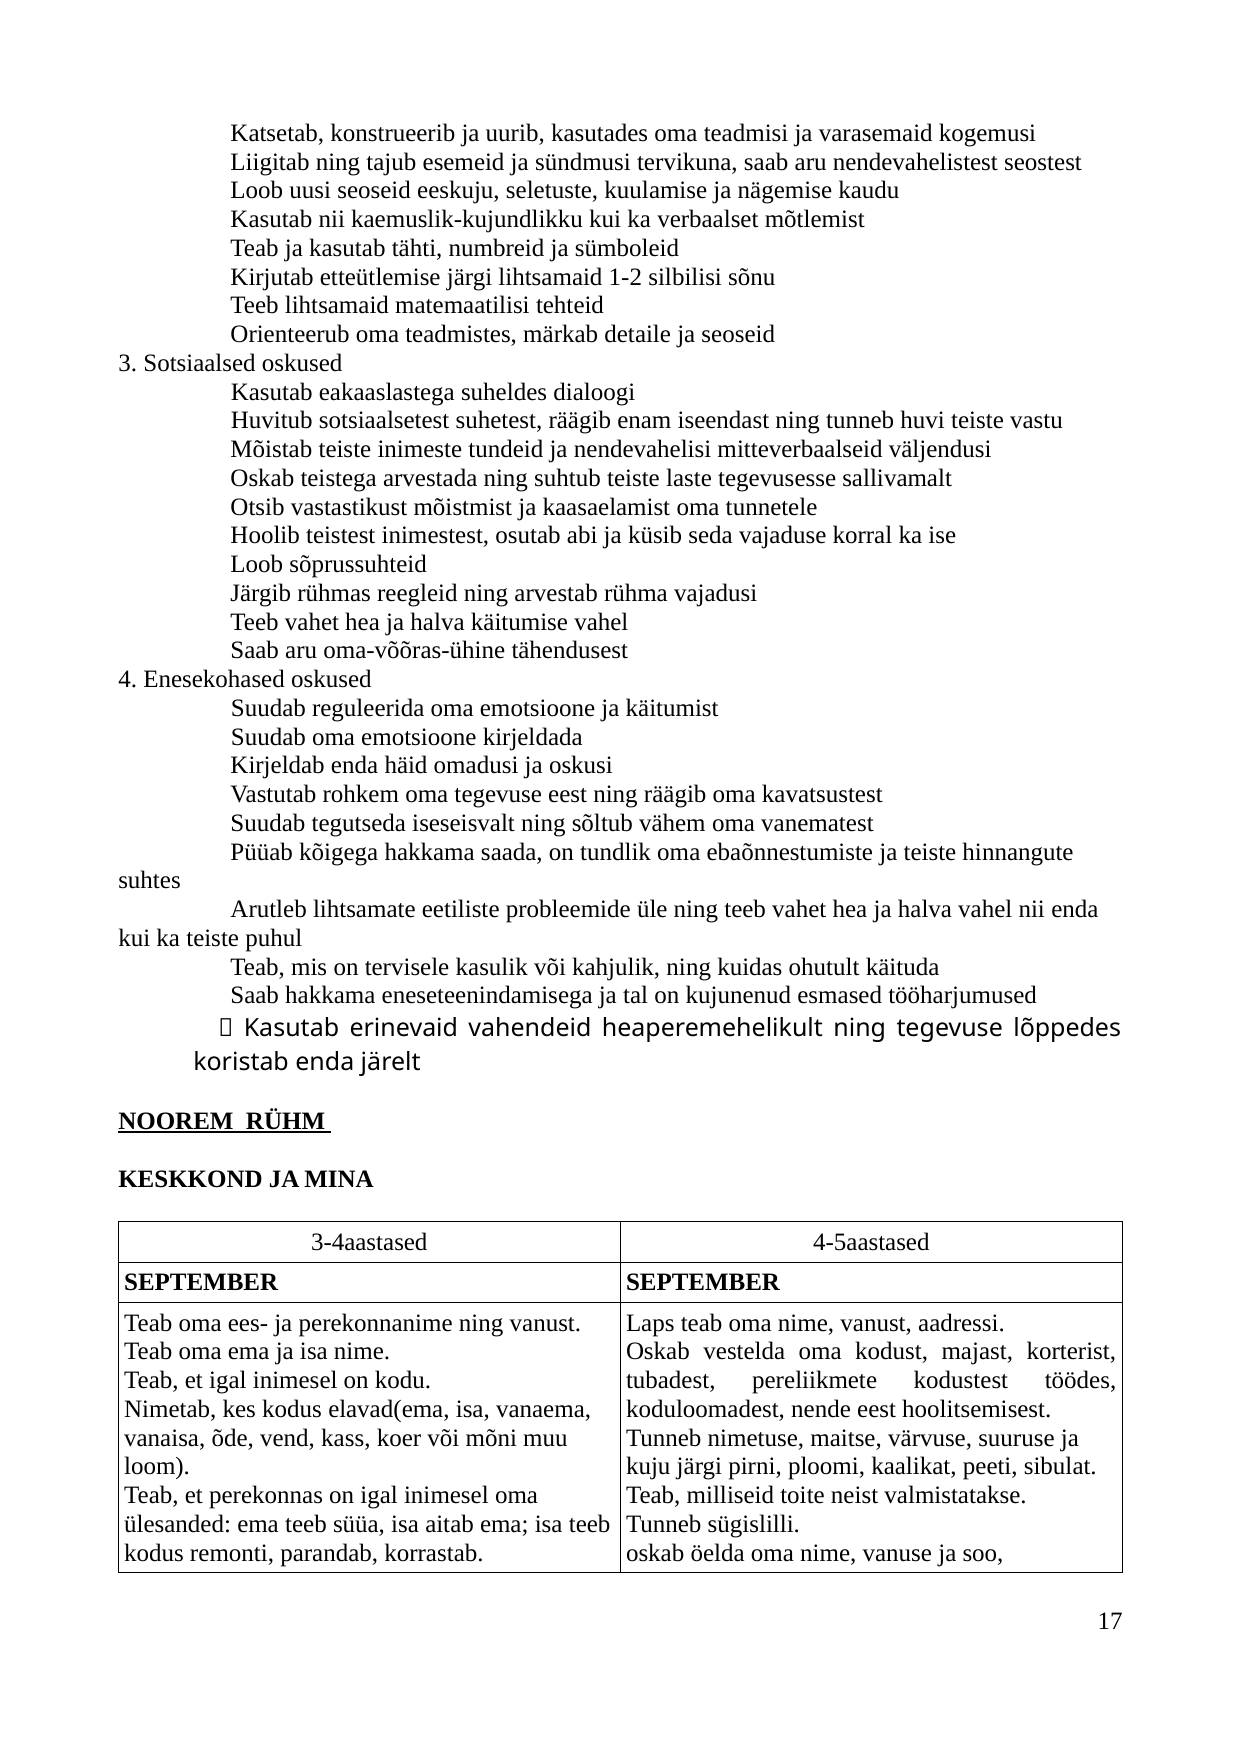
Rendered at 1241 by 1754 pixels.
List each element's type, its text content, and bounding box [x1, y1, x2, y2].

text  Liigitab ning tajub esemeid ja sündmusi tervikuna, saab aru nendevahelistest seostest [118, 147, 1122, 176]
text  Saab aru oma-võõras-ühine tähendusest [118, 636, 1122, 664]
text  Suudab tegutseda iseseisvalt ning sõltub vähem oma vanematest [118, 808, 1122, 837]
text  Kirjeldab enda häid omadusi ja oskusi [118, 751, 1122, 779]
table_cell SEPTEMBER [119, 1263, 620, 1302]
table_cell Laps teab oma nime, vanust, aadressi. Oskab vestelda oma kodust, majast, korterist, tubadest, pereliikmete kodustest töödes, koduloomadest, nende eest hoolitsemisest. Tunneb nimetuse, maitse, värvuse, suuruse ja kuju järgi pirni, ploomi, kaalikat, peeti, sibulat. Teab, milliseid toite neist valmistatakse. Tunneb sügislilli. oskab öelda oma nime, vanuse ja soo, [621, 1303, 1122, 1572]
text  Mõistab teiste inimeste tundeid ja nendevahelisi mitteverbaalseid väljendusi [118, 434, 1122, 463]
text  Suudab reguleerida oma emotsioone ja käitumist [193, 693, 1122, 722]
text  Kasutab erinevaid vahendeid heaperemehelikult ning tegevuse lõppedes koristab enda järelt [156, 1009, 1122, 1077]
text  Teab ja kasutab tähti, numbreid ja sümboleid [118, 233, 1122, 262]
text  Vastutab rohkem oma tegevuse eest ning räägib oma kavatsustest [118, 779, 1122, 808]
text  Hoolib teistest inimestest, osutab abi ja küsib seda vajaduse korral ka ise [118, 521, 1122, 549]
text  Loob uusi seoseid eeskuju, seletuste, kuulamise ja nägemise kaudu [118, 176, 1122, 204]
text  Otsib vastastikust mõistmist ja kaasaelamist oma tunnetele [118, 492, 1122, 521]
table_cell Teab oma ees- ja perekonnanime ning vanust. Teab oma ema ja isa nime. Teab, et igal inimesel on kodu. Nimetab, kes kodus elavad(ema, isa, vanaema, vanaisa, õde, vend, kass, koer või mõni muu loom). Teab, et perekonnas on igal inimesel oma ülesanded: ema teeb süüa, isa aitab ema; isa teeb kodus remonti, parandab, korrastab. [119, 1303, 620, 1572]
text  Kasutab nii kaemuslik-kujundlikku kui ka verbaalset mõtlemist [118, 204, 1122, 233]
text  Püüab kõigega hakkama saada, on tundlik oma ebaõnnestumiste ja teiste hinnangute suhtes [118, 837, 1122, 894]
text  Kasutab eakaaslastega suheldes dialoogi [193, 377, 1122, 406]
text  Saab hakkama eneseteenindamisega ja tal on kujunenud esmased tööharjumused [118, 981, 1122, 1009]
text  Teab, mis on tervisele kasulik või kahjulik, ning kuidas ohutult käituda [118, 952, 1122, 981]
text 4. Enesekohased oskused [118, 664, 1122, 693]
text  Kirjutab etteütlemise järgi lihtsamaid 1-2 silbilisi sõnu [118, 262, 1122, 291]
text  Huvitub sotsiaalsetest suhetest, räägib enam iseendast ning tunneb huvi teiste vastu [193, 406, 1122, 434]
text KESKKOND JA MINA [118, 1164, 1122, 1192]
table_header 4-5aastased [621, 1222, 1122, 1262]
text  Orienteerub oma teadmistes, märkab detaile ja seoseid [118, 319, 1122, 348]
text  Loob sõprussuhteid [118, 549, 1122, 578]
table_cell SEPTEMBER [621, 1263, 1122, 1302]
text  Katsetab, konstrueerib ja uurib, kasutades oma teadmisi ja varasemaid kogemusi [118, 118, 1122, 147]
text NOOREM RÜHM [118, 1106, 1122, 1135]
text  Teeb vahet hea ja halva käitumise vahel [118, 607, 1122, 636]
text  Oskab teistega arvestada ning suhtub teiste laste tegevusesse sallivamalt [118, 463, 1122, 492]
text  Arutleb lihtsamate eetiliste probleemide üle ning teeb vahet hea ja halva vahel nii enda kui ka teiste puhul [118, 894, 1122, 952]
text  Suudab oma emotsioone kirjeldada [193, 722, 1122, 751]
table_header 3-4aastased [119, 1222, 620, 1262]
text  Teeb lihtsamaid matemaatilisi tehteid [118, 291, 1122, 319]
text  Järgib rühmas reegleid ning arvestab rühma vajadusi [118, 578, 1122, 607]
text 3. Sotsiaalsed oskused [118, 348, 1122, 377]
